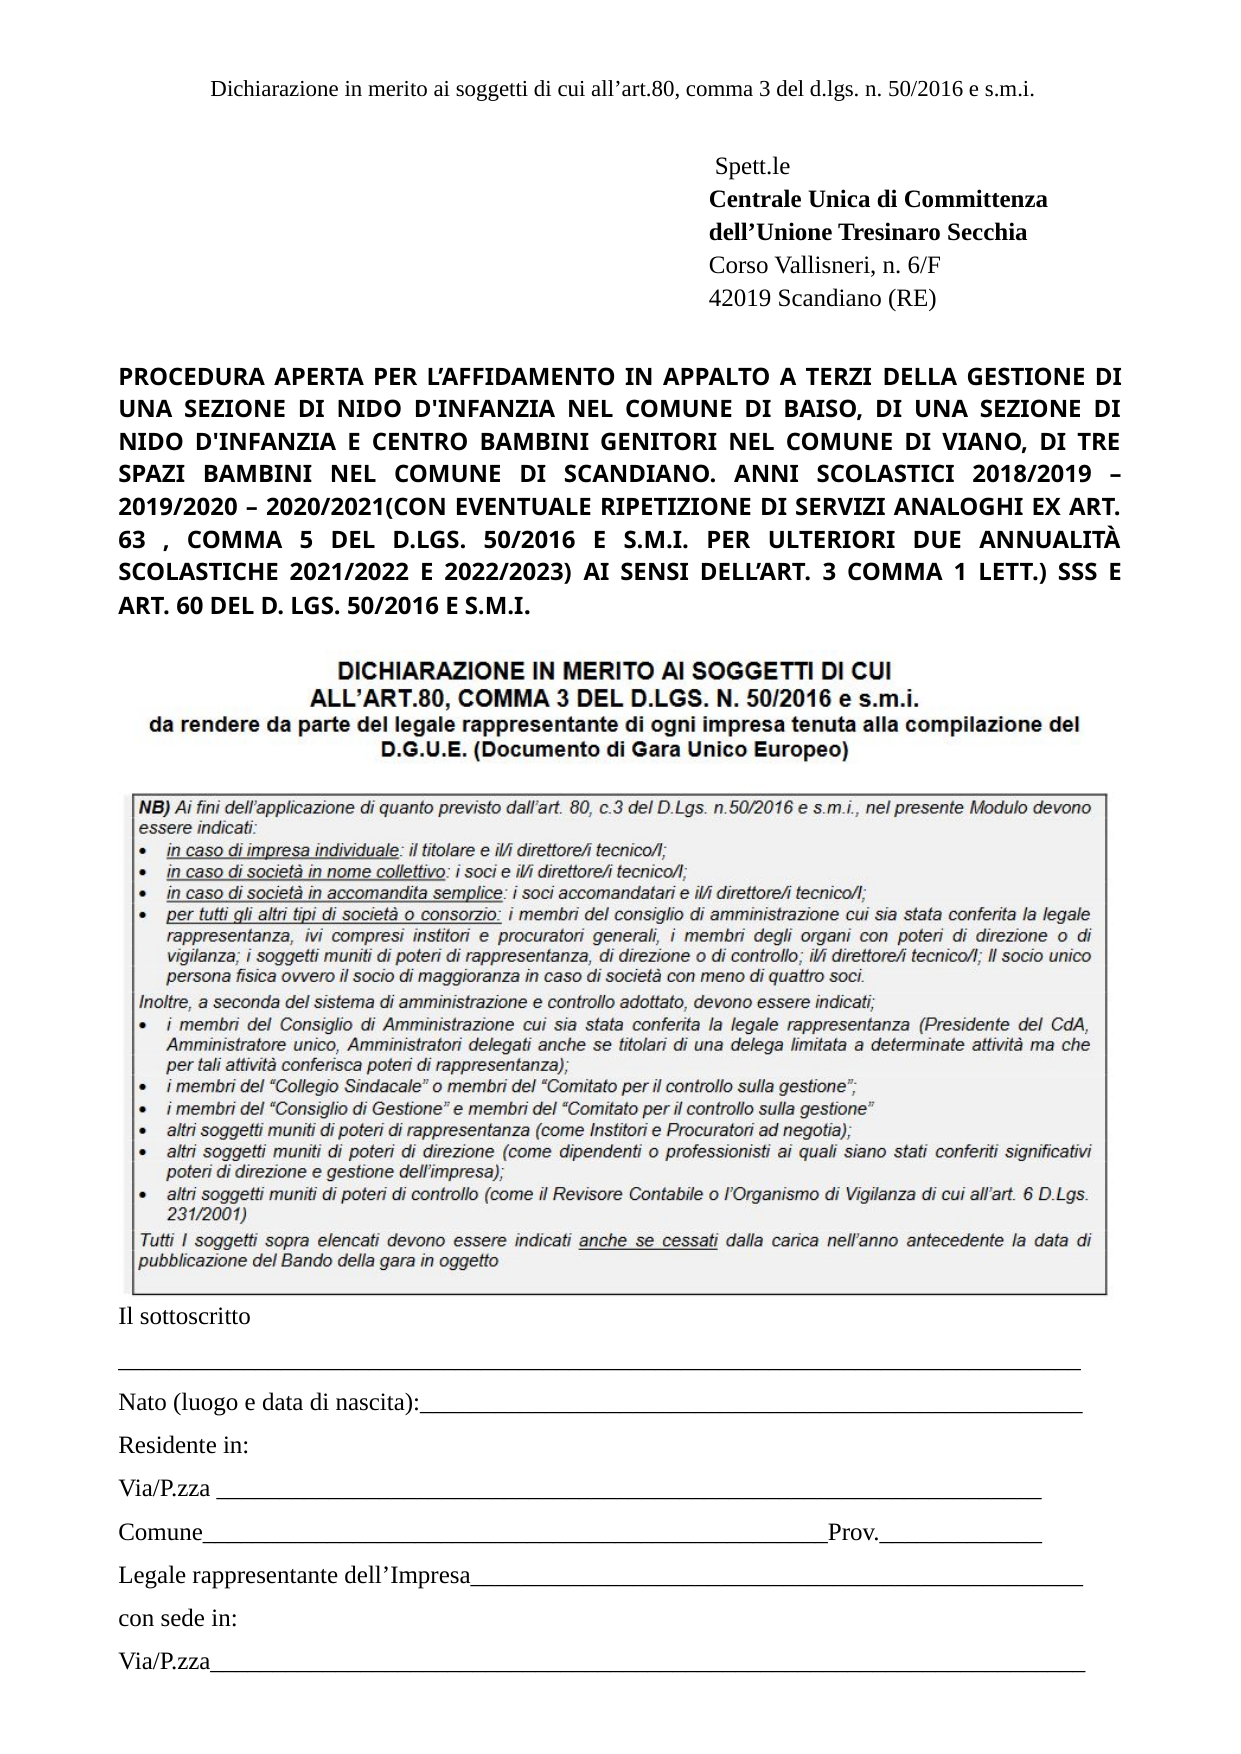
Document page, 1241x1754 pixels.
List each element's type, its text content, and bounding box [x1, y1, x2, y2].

text Spett.le [714, 151, 1122, 180]
text PROCEDURA APERTA PER L’AFFIDAMENTO IN APPALTO A TERZI DELLA GESTIONE DI UNA SEZIONE DI NIDO D'INFANZIA NEL COMUNE DI BAISO, DI UNA SEZIONE DI NIDO D'INFANZIA E CENTRO BAMBINI GENITORI NEL COMUNE DI VIANO, DI TRE SPAZI BAMBINI NEL COMUNE DI SCANDIANO. ANNI SCOLASTICI 2018/2019 – 2019/2020 – 2020/2021(CON EVENTUALE RIPETIZIONE DI SERVIZI ANALOGHI EX ART. 63 , COMMA 5 DEL D.LGS. 50/2016 E S.M.I. PER ULTERIORI DUE ANNUALITÀ SCOLASTICHE 2021/2022 e 2022/2023) AI SENSI DELL’ART. 3 comma 1 lett.) sss e art. 60 DEL D. LGS. 50/2016 e s.m.i. [118, 359, 1122, 622]
text Nato (luogo e data di nascita):_____________________________________________________ [118, 1387, 1122, 1416]
text Centrale Unica di Committenza [709, 184, 1122, 213]
text Via/P.zza __________________________________________________________________ [118, 1473, 1122, 1502]
text con sede in: [118, 1603, 1122, 1632]
picture [118, 650, 1122, 1301]
text _____________________________________________________________________________ [118, 1344, 1122, 1373]
text Residente in: [118, 1430, 1122, 1459]
text Legale rappresentante dell’Impresa_________________________________________________ [118, 1560, 1122, 1588]
text 42019 Scandiano (RE) [709, 283, 1116, 312]
text Corso Vallisneri, n. 6/F [709, 250, 1122, 279]
text dell’Unione Tresinaro Secchia [709, 217, 1122, 246]
text Via/P.zza______________________________________________________________________ [118, 1646, 1122, 1675]
text Il sottoscritto [118, 1301, 1122, 1330]
text Comune__________________________________________________Prov._____________ [118, 1517, 1122, 1545]
